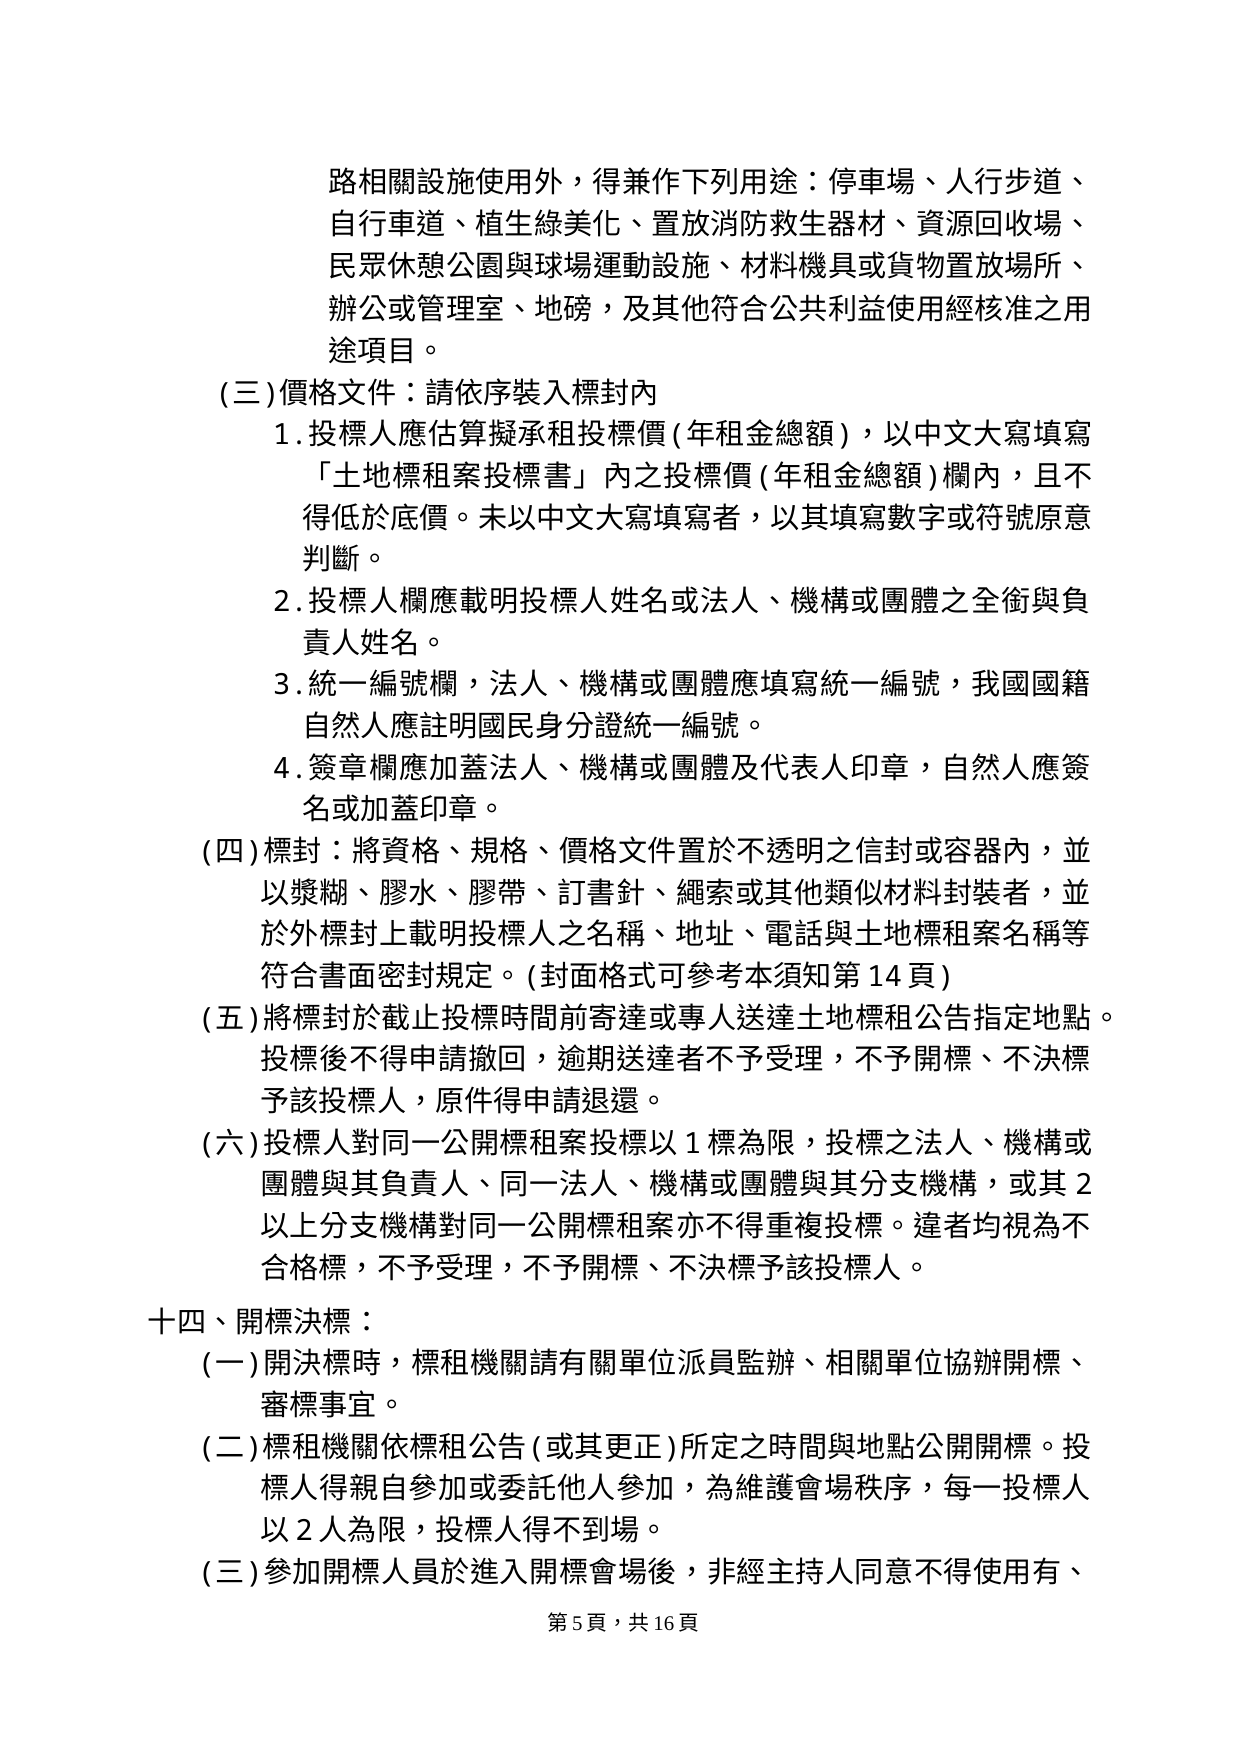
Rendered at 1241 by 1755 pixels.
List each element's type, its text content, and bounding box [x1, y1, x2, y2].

text (三)參加開標人員於進入開標會場後，非經主持人同意不得使用有、 [198, 1549, 1093, 1591]
text (五)將標封於截止投標時間前寄達或專人送達土地標租公告指定地點。投標後不得申請撤回，逾期送達者不予受理，不予開標、不決標予該投標人，原件得申請退還。 [198, 995, 1093, 1120]
text (二)標租機關依標租公告(或其更正)所定之時間與地點公開開標。投標人得親自參加或委託他人參加，為維護會場秩序，每一投標人以2人為限，投標人得不到場。 [198, 1424, 1093, 1549]
text (六)投標人對同一公開標租案投標以1標為限，投標之法人、機構或團體與其負責人、同一法人、機構或團體與其分支機構，或其2以上分支機構對同一公開標租案亦不得重複投標。違者均視為不合格標，不予受理，不予開標、不決標予該投標人。 [198, 1120, 1093, 1286]
text 3.統一編號欄，法人、機構或團體應填寫統一編號，我國國籍自然人應註明國民身分證統一編號。 [273, 661, 1093, 745]
text (三)價格文件：請依序裝入標封內 [198, 370, 1093, 411]
text (一)開決標時，標租機關請有關單位派員監辦、相關單位協辦開標、審標事宜。 [198, 1341, 1093, 1424]
text 2.投標人欄應載明投標人姓名或法人、機構或團體之全銜與負責人姓名。 [273, 578, 1093, 661]
text 4.簽章欄應加蓋法人、機構或團體及代表人印章，自然人應簽名或加蓋印章。 [273, 745, 1093, 828]
text (四)標封：將資格、規格、價格文件置於不透明之信封或容器內，並以漿糊、膠水、膠帶、訂書針、繩索或其他類似材料封裝者，並於外標封上載明投標人之名稱、地址、電話與土地標租案名稱等符合書面密封規定。(封面格式可參考本須知第14頁) [198, 828, 1093, 995]
text 十四、開標決標： [148, 1299, 1093, 1341]
text 1.投標人應估算擬承租投標價(年租金總額)，以中文大寫填寫「土地標租案投標書」內之投標價(年租金總額)欄內，且不得低於底價。未以中文大寫填寫者，以其填寫數字或符號原意判斷。 [273, 411, 1093, 578]
text 路相關設施使用外，得兼作下列用途：停車場、人行步道、自行車道、植生綠美化、置放消防救生器材、資源回收場、民眾休憩公園與球場運動設施、材料機具或貨物置放場所、辦公或管理室、地磅，及其他符合公共利益使用經核准之用途項目。 [285, 158, 1093, 370]
